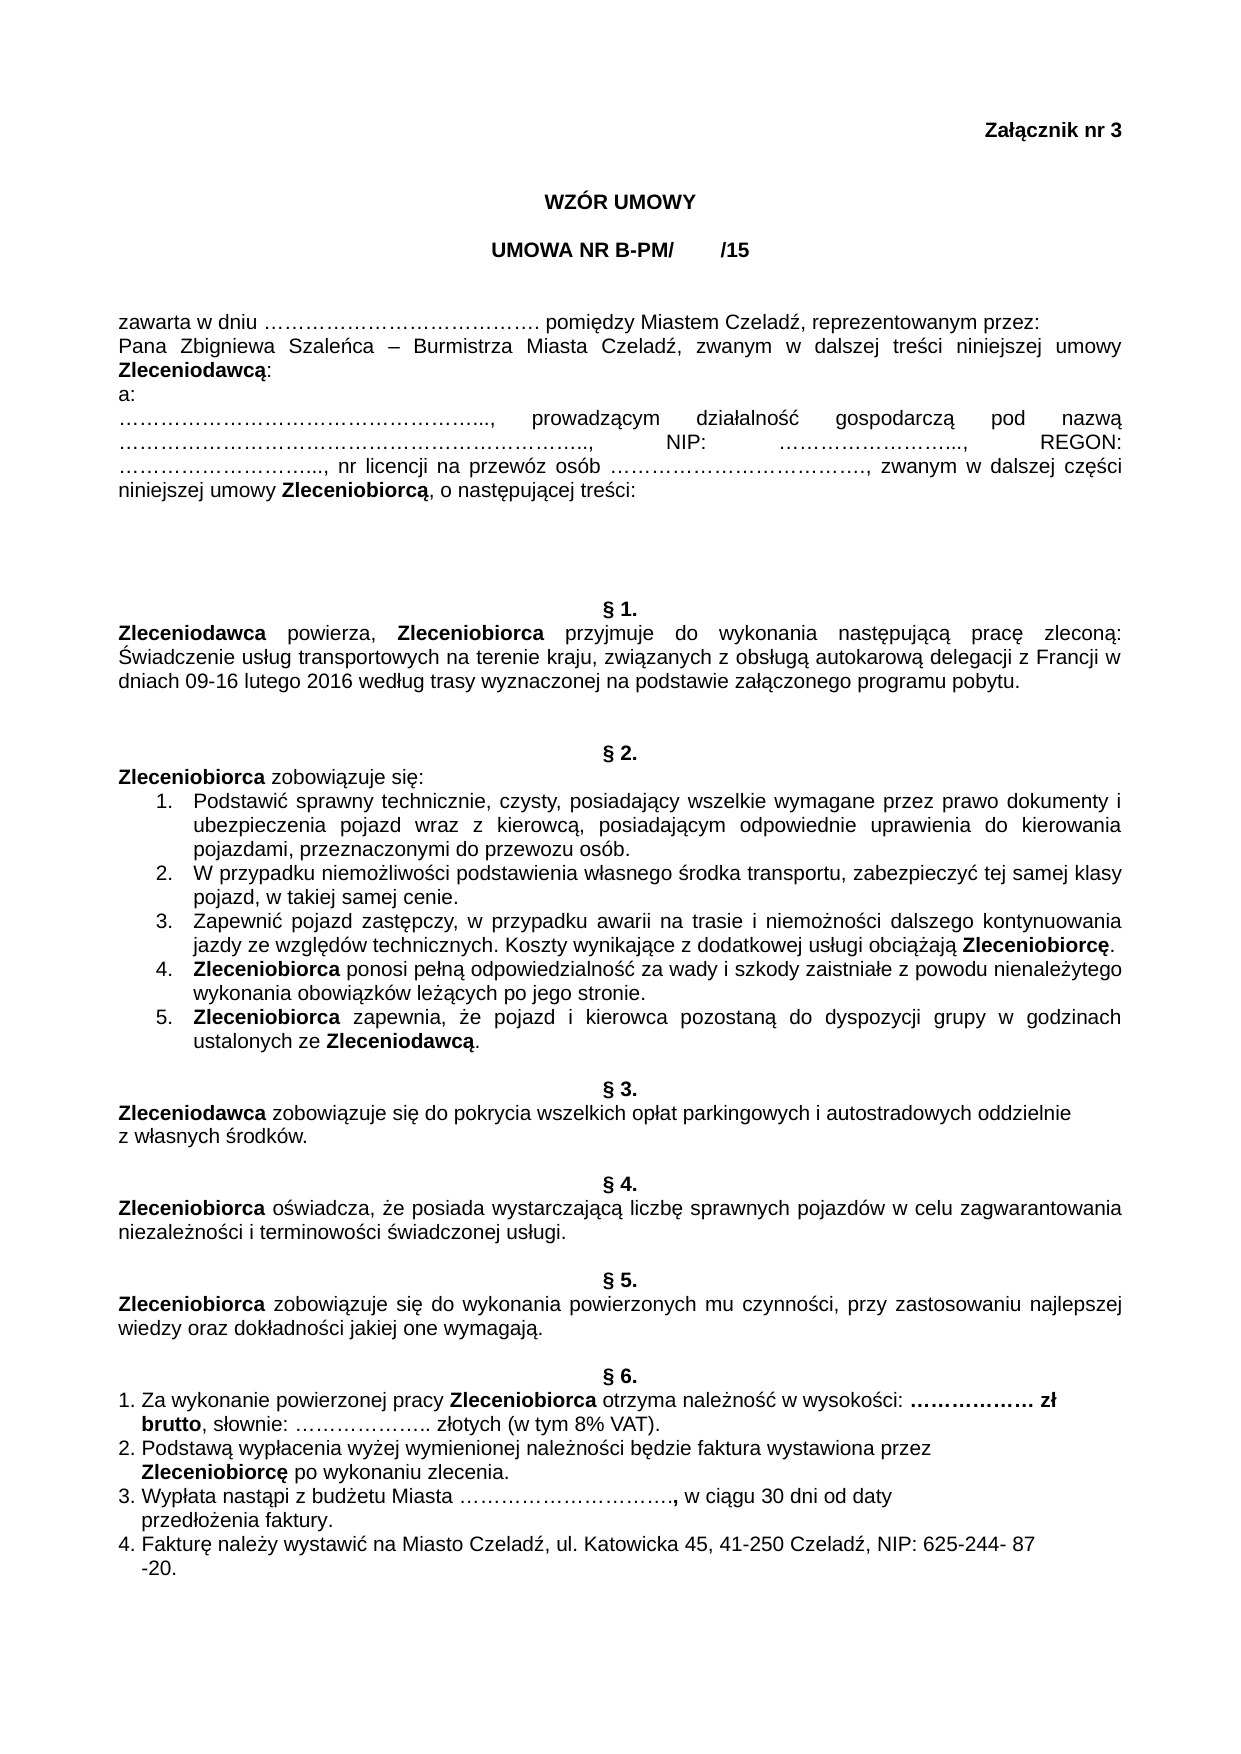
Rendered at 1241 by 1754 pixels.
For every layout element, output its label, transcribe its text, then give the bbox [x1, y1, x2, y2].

text Zleceniobiorcę po wykonaniu zlecenia. [118, 1460, 1122, 1484]
text 4. Fakturę należy wystawić na Miasto Czeladź, ul. Katowicka 45, 41-250 Czeladź, NIP: 625-244- 87 [118, 1532, 1122, 1556]
text Pana Zbigniewa Szaleńca – Burmistrza Miasta Czeladź, zwanym w dalszej treści niniejszej umowy Zleceniodawcą: [118, 334, 1122, 382]
text § 6. [118, 1364, 1122, 1388]
list Zapewnić pojazd zastępczy, w przypadku awarii na trasie i niemożności dalszego kontynuowania jazdy ze względów technicznych. Koszty wynikające z dodatkowej usługi obciążają Zleceniobiorcę. [156, 909, 1122, 957]
list Podstawić sprawny technicznie, czysty, posiadający wszelkie wymagane przez prawo dokumenty i ubezpieczenia pojazd wraz z kierowcą, posiadającym odpowiednie uprawienia do kierowania pojazdami, przeznaczonymi do przewozu osób. [156, 789, 1122, 861]
text § 4. [118, 1172, 1122, 1196]
text Zleceniobiorca zobowiązuje się do wykonania powierzonych mu czynności, przy zastosowaniu najlepszej wiedzy oraz dokładności jakiej one wymagają. [118, 1292, 1122, 1340]
text -20. [118, 1556, 1122, 1579]
text § 5. [118, 1268, 1122, 1292]
text przedłożenia faktury. [118, 1508, 1122, 1532]
text Zleceniobiorca oświadcza, że posiada wystarczającą liczbę sprawnych pojazdów w celu zagwarantowania niezależności i terminowości świadczonej usługi. [118, 1196, 1122, 1244]
list Zleceniobiorca zapewnia, że pojazd i kierowca pozostaną do dyspozycji grupy w godzinach ustalonych ze Zleceniodawcą. [156, 1004, 1122, 1052]
text 3. Wypłata nastąpi z budżetu Miasta …………………………., w ciągu 30 dni od daty [118, 1484, 1122, 1508]
text Zleceniodawca powierza, Zleceniobiorca przyjmuje do wykonania następującą pracę zleconą: Świadczenie usług transportowych na terenie kraju, związanych z obsługą autokarową delegacji z Francji w dniach 09-16 lutego 2016 według trasy wyznaczonej na podstawie załączonego programu pobytu. [118, 621, 1122, 693]
text Zleceniodawca zobowiązuje się do pokrycia wszelkich opłat parkingowych i autostradowych oddzielnie z własnych środków. [118, 1100, 1122, 1148]
list W przypadku niemożliwości podstawienia własnego środka transportu, zabezpieczyć tej samej klasy pojazd, w takiej samej cenie. [156, 861, 1122, 909]
text WZÓR UMOWY [118, 190, 1122, 214]
text Zleceniobiorca zobowiązuje się: [118, 765, 1122, 789]
text brutto, słownie: ……………….. złotych (w tym 8% VAT). [118, 1412, 1122, 1436]
text UMOWA NR B-PM/ /15 [118, 238, 1122, 262]
text § 1. [118, 597, 1122, 621]
text a: [118, 382, 1122, 406]
text Załącznik nr 3 [118, 118, 1122, 142]
text zawarta w dniu …………………………………. pomiędzy Miastem Czeladź, reprezentowanym przez: [118, 310, 1122, 334]
text § 3. [118, 1076, 1122, 1100]
text ……………………………………………..., prowadzącym działalność gospodarczą pod nazwą ………………………………………………………….., NIP: ……………………..., REGON: ………………………..., nr licencji na przewóz osób ………………………………., zwanym w dalszej części niniejszej umowy Zleceniobiorcą, o następującej treści: [118, 406, 1122, 501]
list Zleceniobiorca ponosi pełną odpowiedzialność za wady i szkody zaistniałe z powodu nienależytego wykonania obowiązków leżących po jego stronie. [156, 957, 1122, 1004]
text 2. Podstawą wypłacenia wyżej wymienionej należności będzie faktura wystawiona przez [118, 1436, 1122, 1460]
text 1. Za wykonanie powierzonej pracy Zleceniobiorca otrzyma należność w wysokości: ……………… zł [118, 1388, 1122, 1412]
text § 2. [118, 741, 1122, 765]
